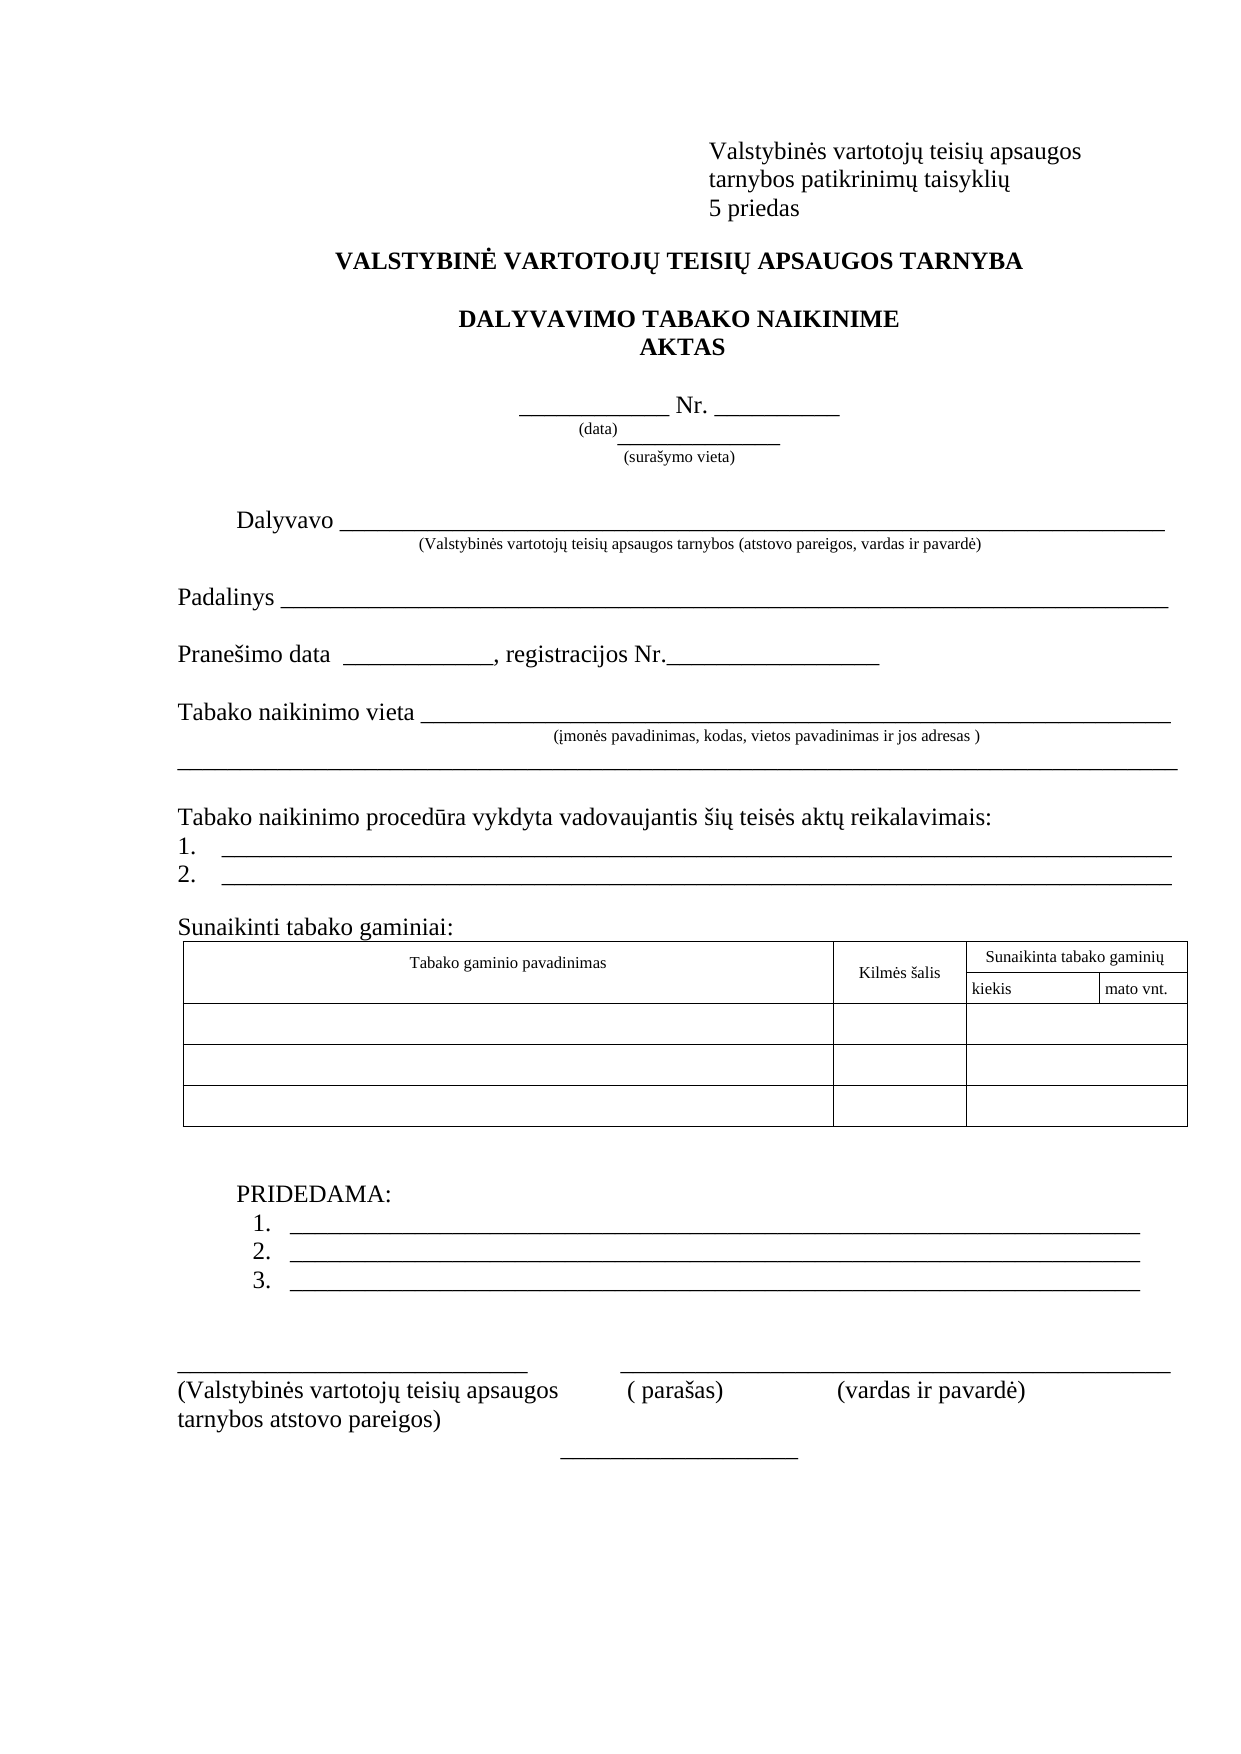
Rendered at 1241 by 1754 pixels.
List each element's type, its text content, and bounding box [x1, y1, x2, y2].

text 3. ____________________________________________________________________ [252, 1265, 1181, 1294]
text Valstybinės vartotojų teisių apsaugos [177, 136, 1181, 164]
text tarnybos atstovo pareigos) [177, 1404, 1181, 1433]
text DALYVAVIMO TABAKO NAIKINIME [177, 304, 1181, 332]
text Dalyvavo __________________________________________________________________ [177, 505, 1181, 534]
text ________________________________________________________________________________ [177, 744, 1181, 773]
text Tabako naikinimo procedūra vykdyta vadovaujantis šių teisės aktų reikalavimais: [177, 802, 1181, 831]
text (Valstybinės vartotojų teisių apsaugos tarnybos (atstovo pareigos, vardas ir pavardė) [177, 534, 1181, 553]
text Tabako naikinimo vieta ____________________________________________________________ [177, 697, 1181, 725]
text ____________________________ ____________________________________________ [177, 1347, 1181, 1375]
text Pranešimo data ____________, registracijos Nr._________________ [177, 639, 1181, 668]
table_cell [967, 1004, 1187, 1044]
text ____________ Nr. __________ [177, 390, 1181, 419]
text (Valstybinės vartotojų teisių apsaugos ( parašas) (vardas ir pavardė) [177, 1375, 1181, 1404]
text 5 priedas [177, 193, 1181, 222]
text 2. ____________________________________________________________________ [252, 1236, 1181, 1265]
table_cell [967, 1045, 1187, 1085]
text 1. ____________________________________________________________________ [252, 1208, 1181, 1236]
table_cell [834, 1004, 966, 1044]
text 1. ____________________________________________________________________________ [177, 831, 1181, 859]
table_header Kilmės šalis [834, 942, 966, 1003]
text (įmonės pavadinimas, kodas, vietos pavadinimas ir jos adresas ) [177, 725, 1181, 744]
table_header Tabako gaminio pavadinimas [184, 942, 833, 1003]
table_cell kiekis [967, 973, 1099, 1003]
table_cell [184, 1086, 833, 1126]
text Padalinys _______________________________________________________________________ [177, 582, 1181, 610]
table_cell [184, 1045, 833, 1085]
table_cell [834, 1045, 966, 1085]
table_cell mato vnt. [1100, 973, 1187, 1003]
text tarnybos patikrinimų taisyklių [177, 164, 1181, 193]
text (surašymo vieta) [177, 447, 1181, 476]
table_cell [834, 1086, 966, 1126]
text VALSTYBINĖ VARTOTOJŲ TEISIŲ APSAUGOS TARNYBA [177, 246, 1181, 275]
text Sunaikinti tabako gaminiai: [177, 912, 1181, 941]
table_cell [184, 1004, 833, 1044]
text PRIDEDAMA: [177, 1179, 1181, 1208]
text ___________________ [177, 1433, 1181, 1462]
text (data)_____________ [177, 419, 1181, 447]
text 2. ____________________________________________________________________________ [177, 859, 1181, 888]
table_header Sunaikinta tabako gaminių [967, 942, 1187, 972]
text AKTAS [177, 332, 1181, 361]
table_cell [967, 1086, 1187, 1126]
